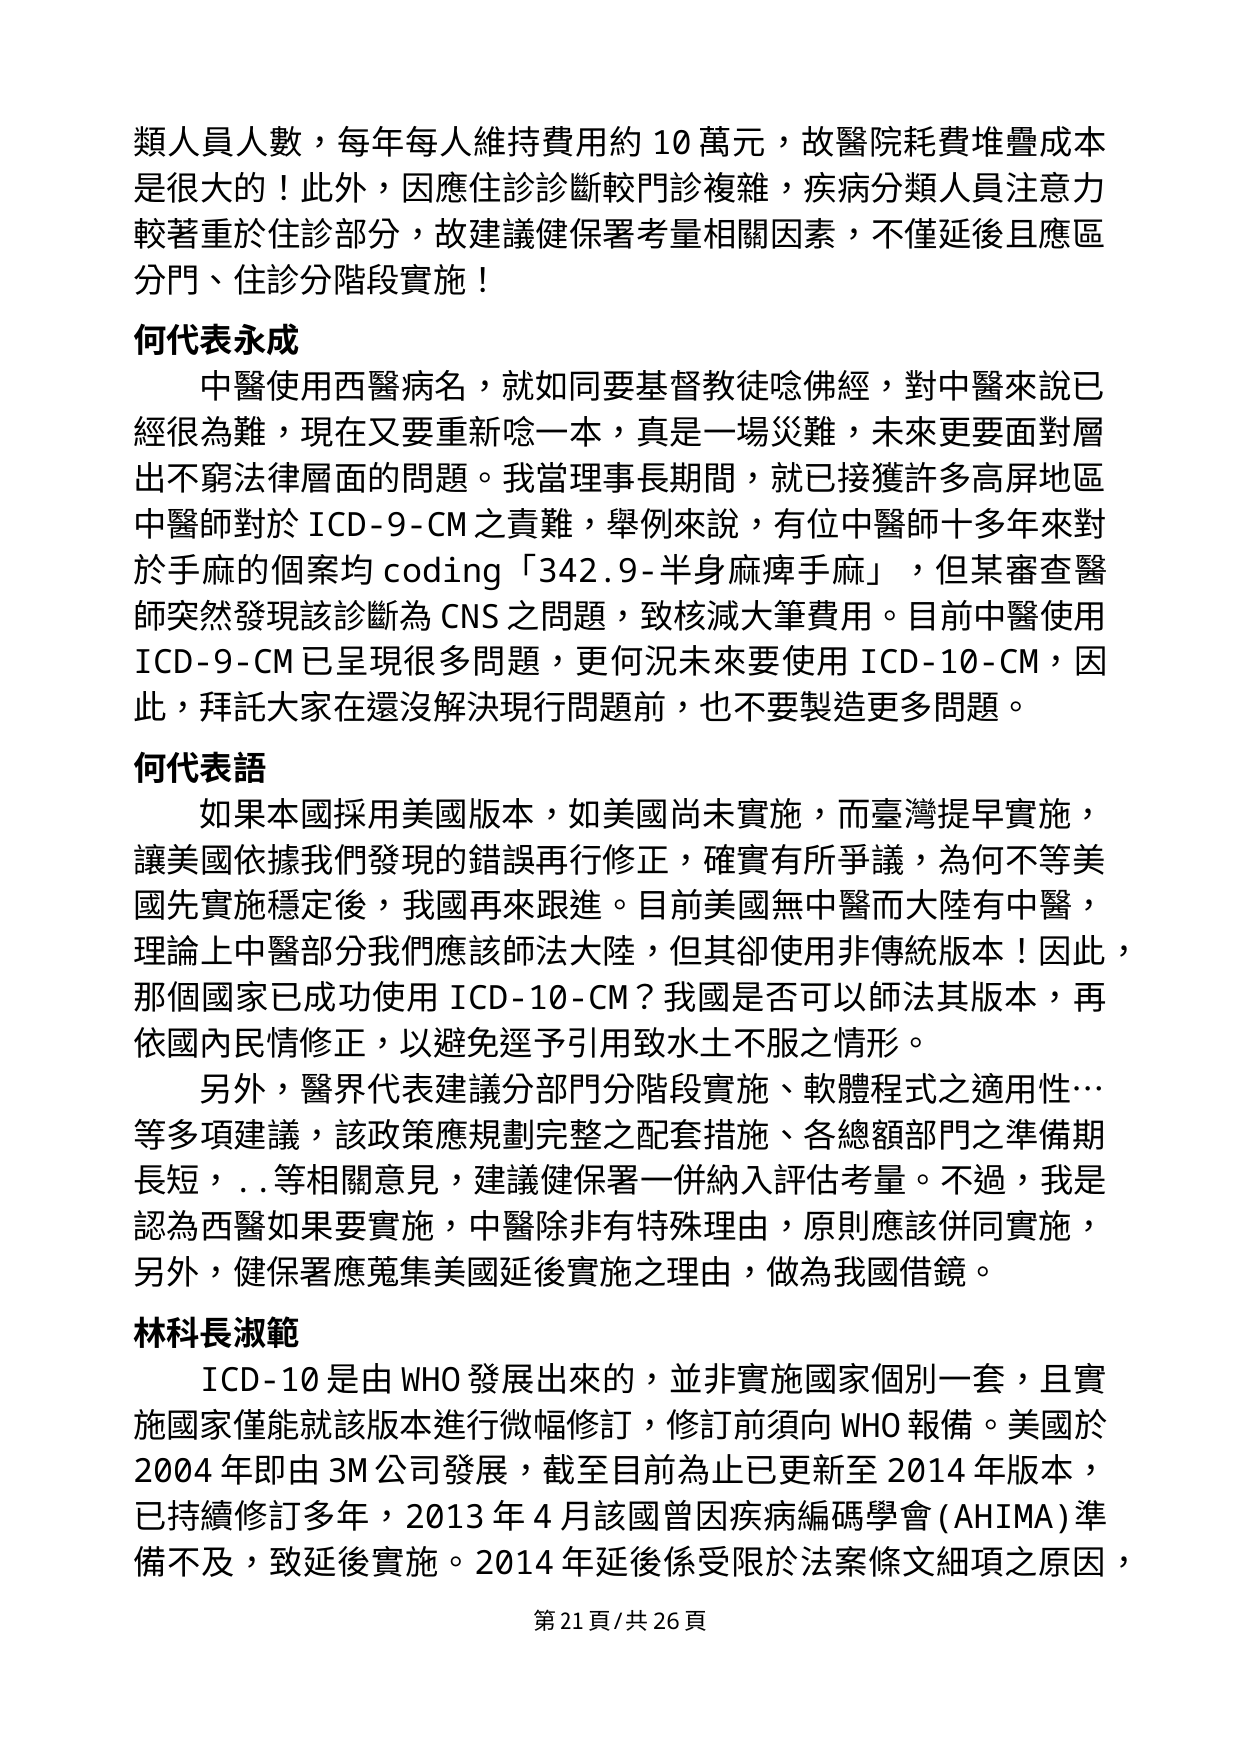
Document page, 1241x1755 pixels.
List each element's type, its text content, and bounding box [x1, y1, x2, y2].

text 另外，醫界代表建議分部門分階段實施、軟體程式之適用性…等多項建議，該政策應規劃完整之配套措施、各總額部門之準備期長短，..等相關意見，建議健保署一併納入評估考量。不過，我是認為西醫如果要實施，中醫除非有特殊理由，原則應該併同實施，另外，健保署應蒐集美國延後實施之理由，做為我國借鏡。 [133, 1064, 1107, 1294]
text 中醫使用西醫病名，就如同要基督教徒唸佛經，對中醫來說已經很為難，現在又要重新唸一本，真是一場災難，未來更要面對層出不窮法律層面的問題。我當理事長期間，就已接獲許多高屏地區中醫師對於ICD-9-CM之責難，舉例來說，有位中醫師十多年來對於手麻的個案均coding「342.9-半身麻痺手麻」，但某審查醫師突然發現該診斷為CNS之問題，致核減大筆費用。目前中醫使用ICD-9-CM已呈現很多問題，更何況未來要使用ICD-10-CM，因此，拜託大家在還沒解決現行問題前，也不要製造更多問題。 [133, 362, 1107, 729]
text ICD-10是由WHO發展出來的，並非實施國家個別一套，且實施國家僅能就該版本進行微幅修訂，修訂前須向WHO報備。美國於2004年即由3M公司發展，截至目前為止已更新至2014年版本，已持續修訂多年，2013年4月該國曾因疾病編碼學會(AHIMA)準備不及，致延後實施。2014年延後係受限於法案條文細項之原因，並非準備不及之因素。另對於疾病分類人員coding ICD-10較ICD-9負荷度重，因ICD-10編碼較ICD-9多元，學習初期確實須耗費較多精力；國內三軍總醫院是以醫師親自編碼，編碼人員係於事後進行檢視，故以醫師之醫療專業，瞭解ICD-10是比較容易。 [133, 1354, 1107, 1584]
text 林科長淑範 [133, 1306, 1107, 1354]
text 類人員人數，每年每人維持費用約10萬元，故醫院耗費堆疊成本是很大的！此外，因應住診診斷較門診複雜，疾病分類人員注意力較著重於住診部分，故建議健保署考量相關因素，不僅延後且應區分門、住診分階段實施！ [133, 118, 1107, 301]
text 如果本國採用美國版本，如美國尚未實施，而臺灣提早實施，讓美國依據我們發現的錯誤再行修正，確實有所爭議，為何不等美國先實施穩定後，我國再來跟進。目前美國無中醫而大陸有中醫，理論上中醫部分我們應該師法大陸，但其卻使用非傳統版本！因此，那個國家已成功使用ICD-10-CM？我國是否可以師法其版本，再依國內民情修正，以避免逕予引用致水土不服之情形。 [133, 789, 1107, 1064]
text 何代表永成 [133, 314, 1107, 362]
text 何代表語 [133, 741, 1107, 789]
